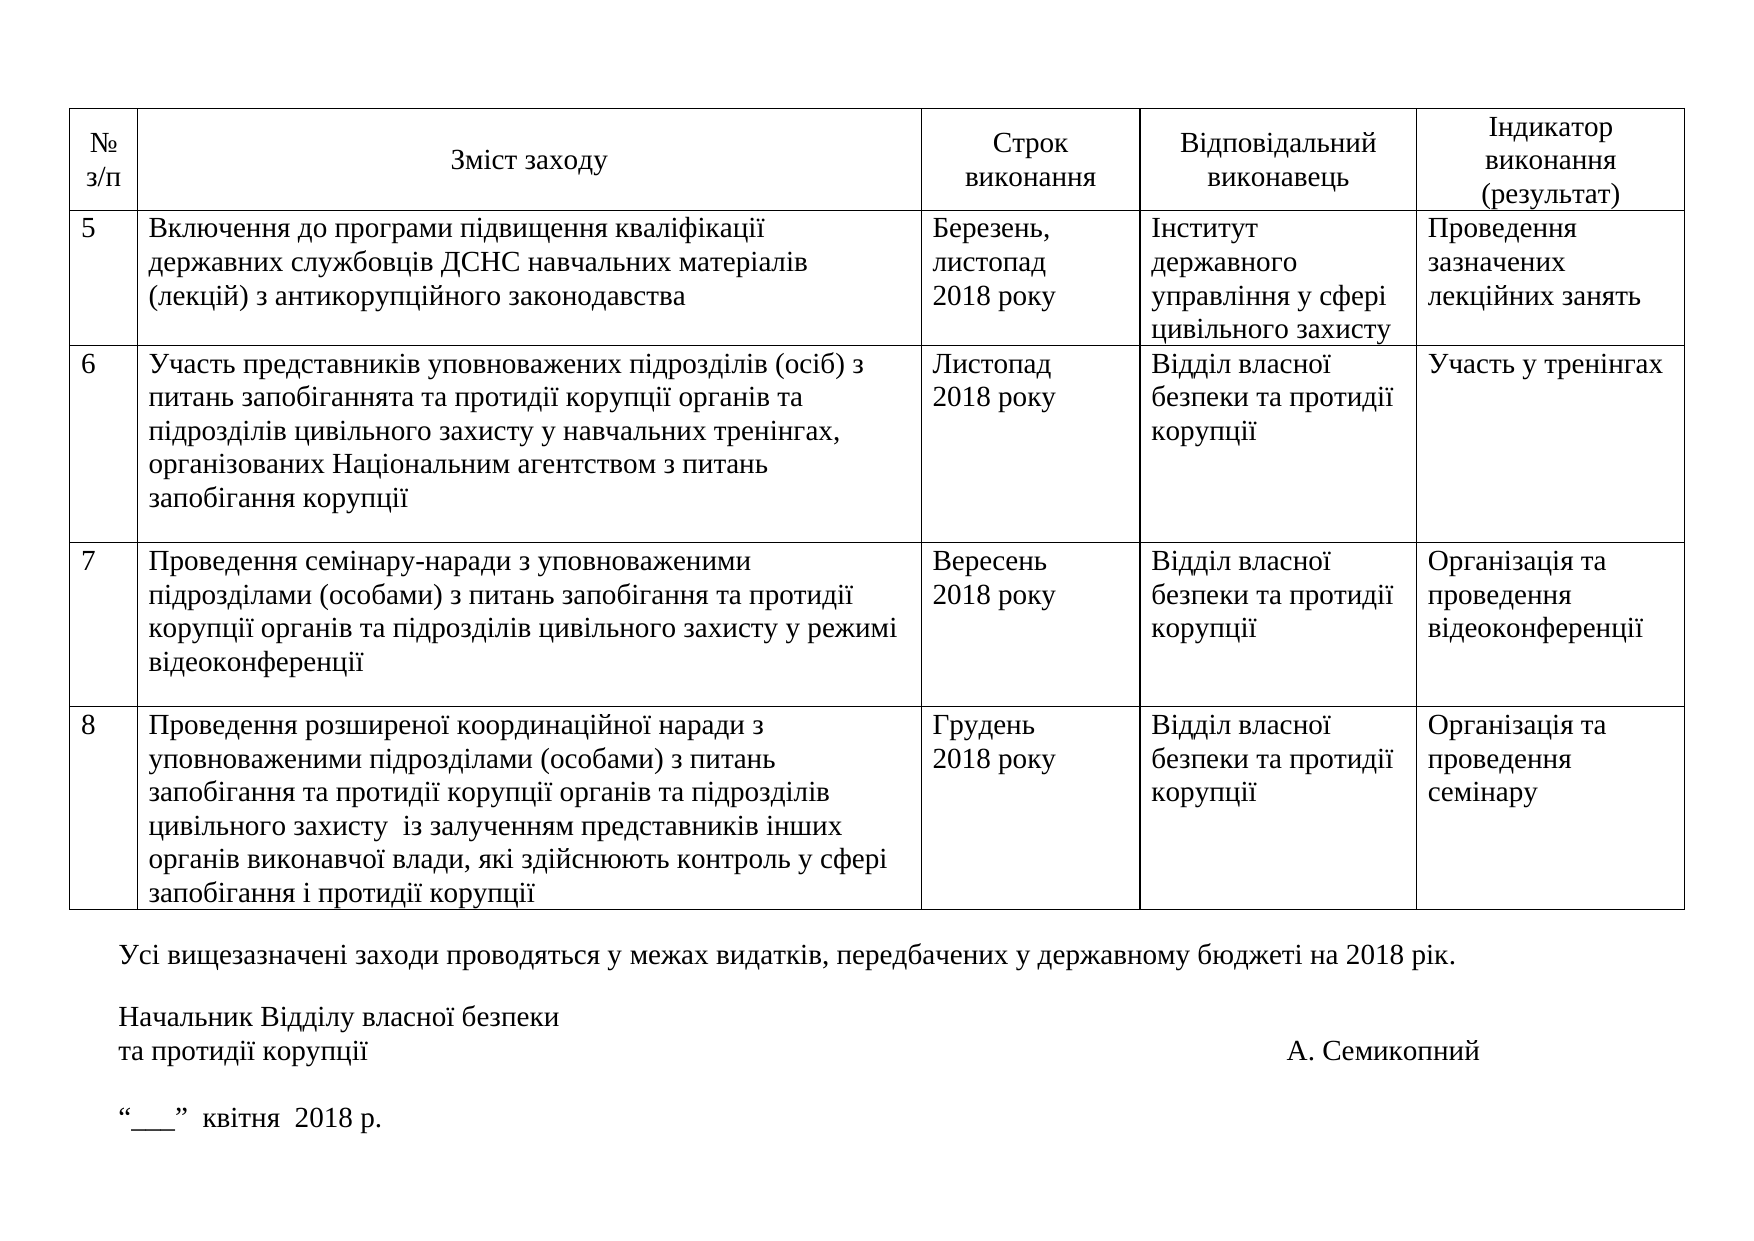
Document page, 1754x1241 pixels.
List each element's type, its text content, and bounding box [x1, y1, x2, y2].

table_cell Участь представників уповноважених підрозділів (осіб) з питань запобіганнята та протидії корупції органів та підрозділів цивільного захисту у навчальних тренінгах, організованих Національним агентством з питань запобігання корупції [138, 346, 921, 542]
table_cell 7 [70, 543, 137, 706]
table_cell Березень, листопад 2018 року [922, 211, 1139, 345]
table_cell Участь у тренінгах [1417, 346, 1684, 542]
table_header Зміст заходу [138, 109, 921, 209]
table_cell 8 [70, 707, 137, 908]
table_header Строк виконання [922, 109, 1139, 209]
table_cell Відділ власної безпеки та протидії корупції [1141, 707, 1416, 908]
table_cell Організація та проведення відеоконференції [1417, 543, 1684, 706]
table_cell Відділ власної безпеки та протидії корупції [1141, 346, 1416, 542]
text “___” квітня 2018 р. [118, 1100, 1636, 1133]
text Усі вищезазначені заходи проводяться у межах видатків, передбачених у державному бюджеті на 2018 рік. [118, 937, 1636, 971]
table_cell Включення до програми підвищення кваліфікації державних службовців ДСНС навчальних матеріалів (лекцій) з антикорупційного законодавства [138, 211, 921, 345]
table_cell Організація та проведення семінару [1417, 707, 1684, 908]
table_header № з/п [70, 109, 137, 209]
table_cell Вересень 2018 року [922, 543, 1139, 706]
table_cell Грудень 2018 року [922, 707, 1139, 908]
table_cell Проведення зазначених лекційних занять [1417, 211, 1684, 345]
table_header Відповідальний виконавець [1141, 109, 1416, 209]
table_cell 6 [70, 346, 137, 542]
text Начальник Відділу власної безпеки [118, 999, 1636, 1033]
table_header Індикатор виконання (результат) [1417, 109, 1684, 209]
table_cell Листопад 2018 року [922, 346, 1139, 542]
text та протидії корупції А. Семикопний [118, 1033, 1636, 1066]
table_cell 5 [70, 211, 137, 345]
table_cell Інститут державного управління у сфері цивільного захисту [1141, 211, 1416, 345]
table_cell Проведення розширеної координаційної наради з уповноваженими підрозділами (особами) з питань запобігання та протидії корупції органів та підрозділів цивільного захисту із залученням представників інших органів виконавчої влади, які здійснюють контроль у сфері запобігання і протидії корупції [138, 707, 921, 908]
table_cell Відділ власної безпеки та протидії корупції [1141, 543, 1416, 706]
table_cell Проведення семінару-наради з уповноваженими підрозділами (особами) з питань запобігання та протидії корупції органів та підрозділів цивільного захисту у режимі відеоконференції [138, 543, 921, 706]
